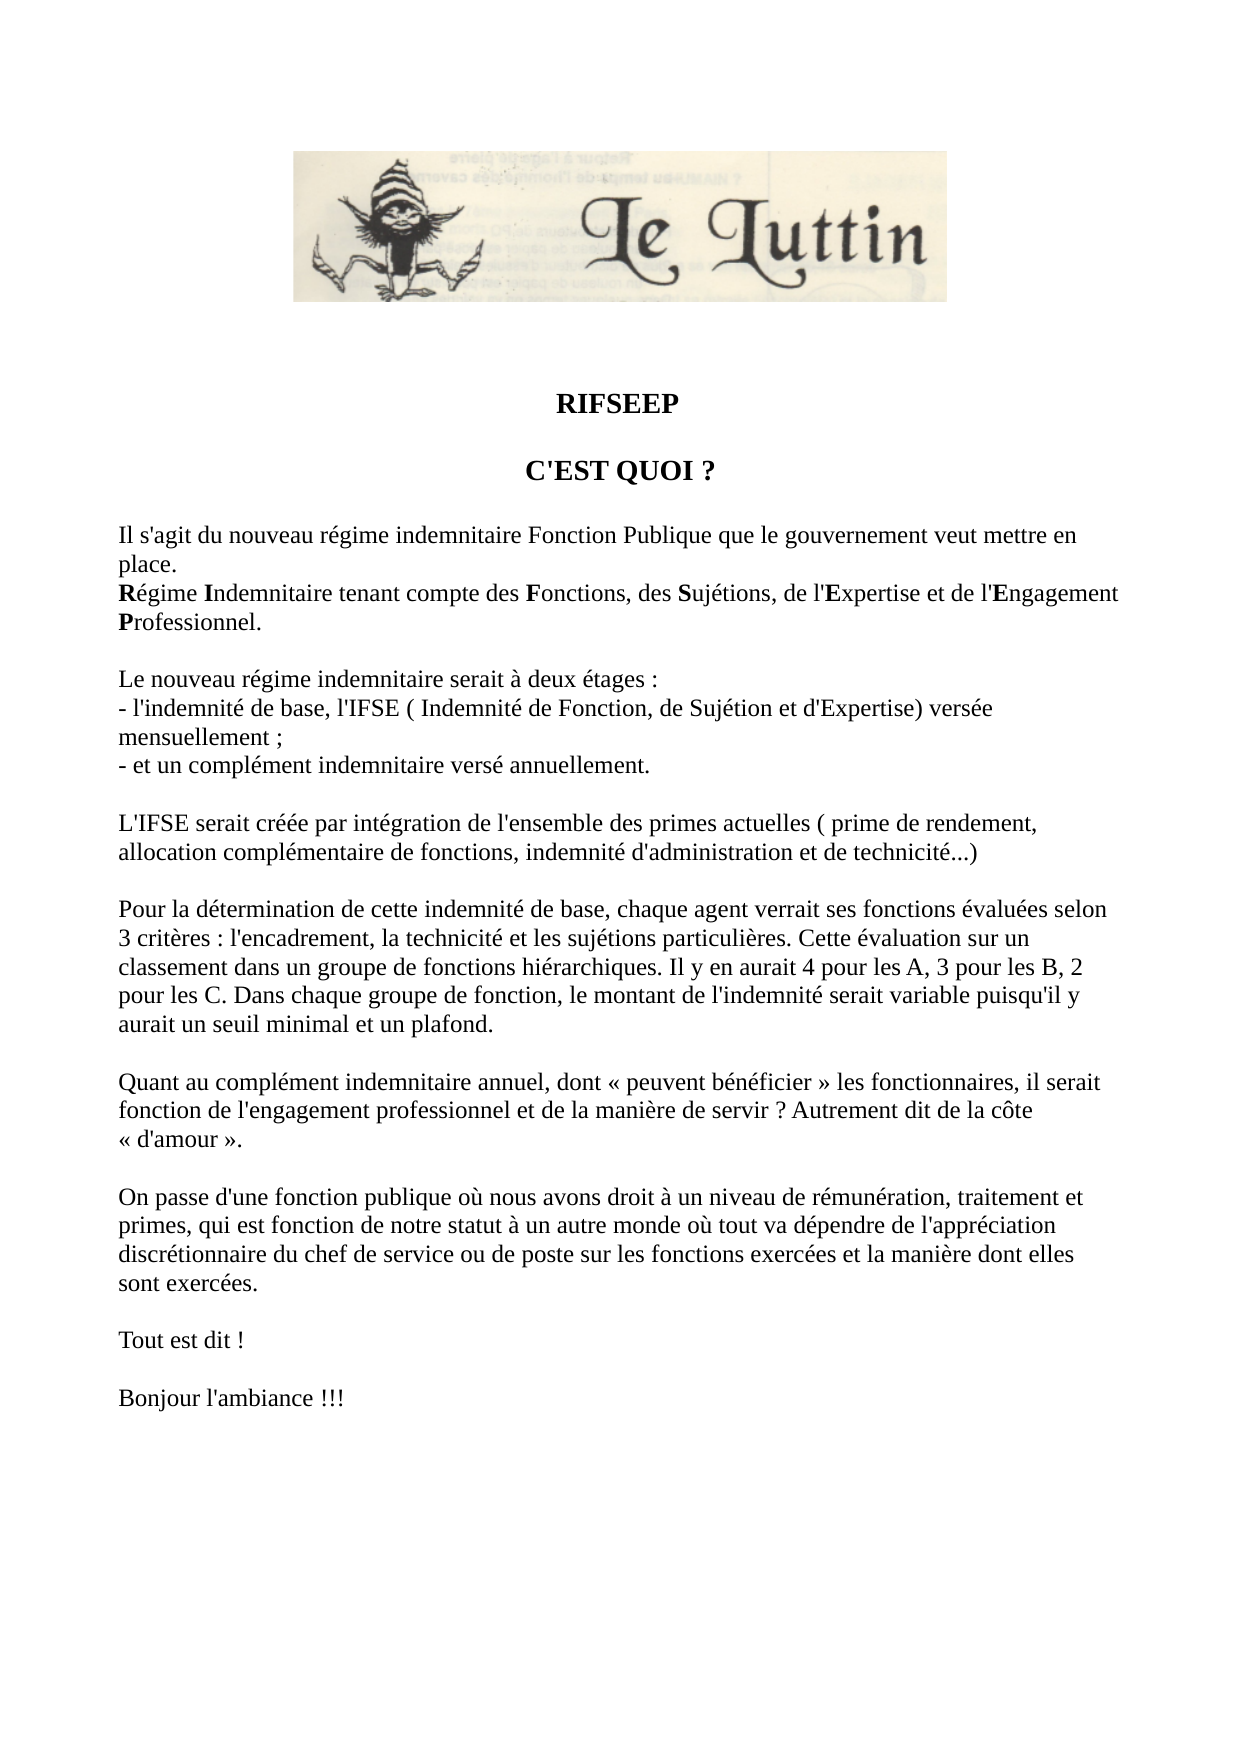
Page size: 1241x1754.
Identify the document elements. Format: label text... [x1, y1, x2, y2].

text - l'indemnité de base, l'IFSE ( Indemnité de Fonction, de Sujétion et d'Expertise) versée mensuellement ; [118, 693, 1122, 751]
text - et un complément indemnitaire versé annuellement. [118, 751, 1122, 779]
text Tout est dit ! [118, 1326, 1122, 1354]
text L'IFSE serait créée par intégration de l'ensemble des primes actuelles ( prime de rendement, allocation complémentaire de fonctions, indemnité d'administration et de technicité...) [118, 808, 1122, 866]
picture [293, 151, 947, 302]
text Régime Indemnitaire tenant compte des Fonctions, des Sujétions, de l'Expertise et de l'Engagement Professionnel. [118, 578, 1122, 636]
text Pour la détermination de cette indemnité de base, chaque agent verrait ses fonctions évaluées selon 3 critères : l'encadrement, la technicité et les sujétions particulières. Cette évaluation sur un classement dans un groupe de fonctions hiérarchiques. Il y en aurait 4 pour les A, 3 pour les B, 2 pour les C. Dans chaque groupe de fonction, le montant de l'indemnité serait variable puisqu'il y aurait un seuil minimal et un plafond. [118, 894, 1122, 1038]
text Le nouveau régime indemnitaire serait à deux étages : [118, 664, 1122, 693]
text Bonjour l'ambiance !!! [118, 1383, 1122, 1412]
text Il s'agit du nouveau régime indemnitaire Fonction Publique que le gouvernement veut mettre en place. [118, 521, 1122, 578]
text RIFSEEP [118, 386, 1122, 420]
text C'EST QUOI ? [118, 453, 1122, 487]
text On passe d'une fonction publique où nous avons droit à un niveau de rémunération, traitement et primes, qui est fonction de notre statut à un autre monde où tout va dépendre de l'appréciation discrétionnaire du chef de service ou de poste sur les fonctions exercées et la manière dont elles sont exercées. [118, 1182, 1122, 1297]
text Quant au complément indemnitaire annuel, dont « peuvent bénéficier » les fonctionnaires, il serait fonction de l'engagement professionnel et de la manière de servir ? Autrement dit de la côte « d'amour ». [118, 1067, 1122, 1153]
